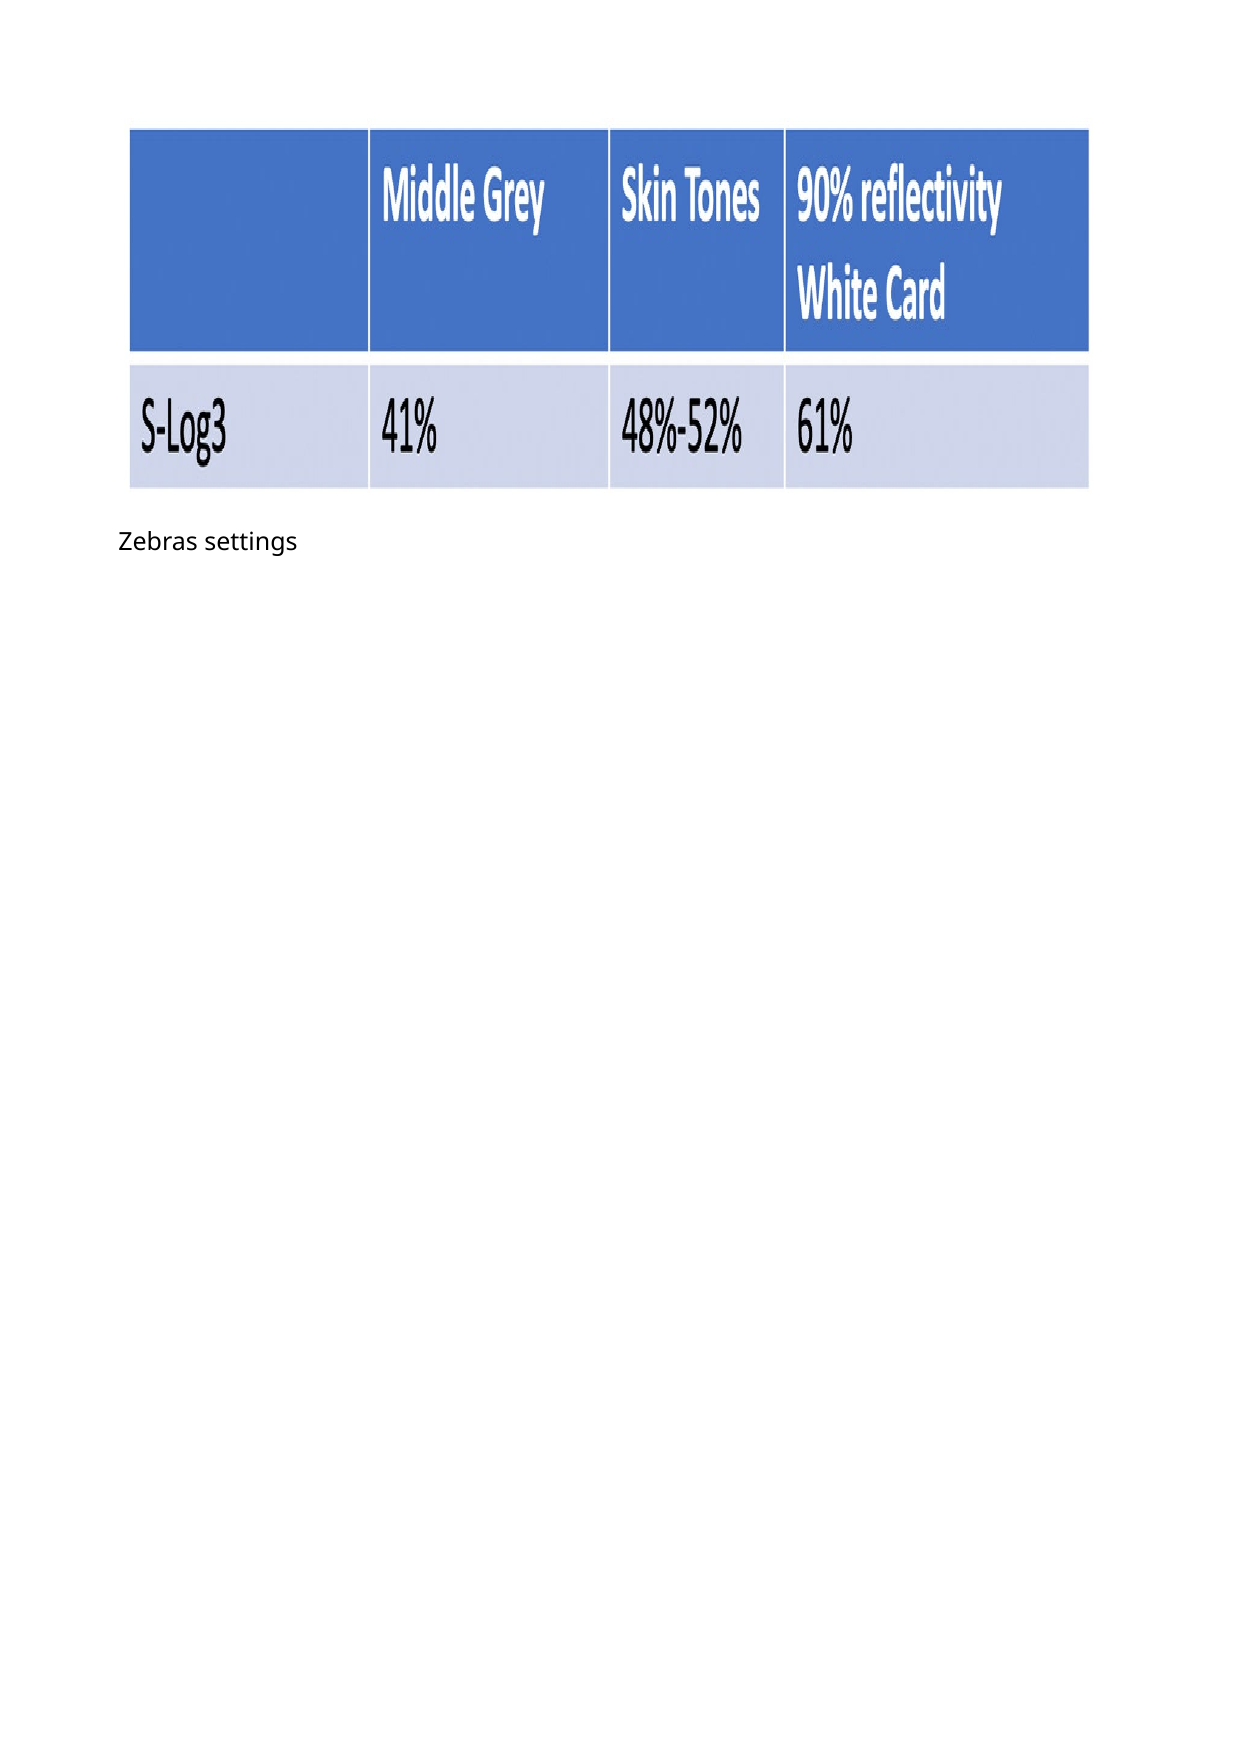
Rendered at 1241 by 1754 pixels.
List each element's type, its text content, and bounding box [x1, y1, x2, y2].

picture [124, 118, 1094, 500]
text Zebras settings [118, 524, 1122, 558]
